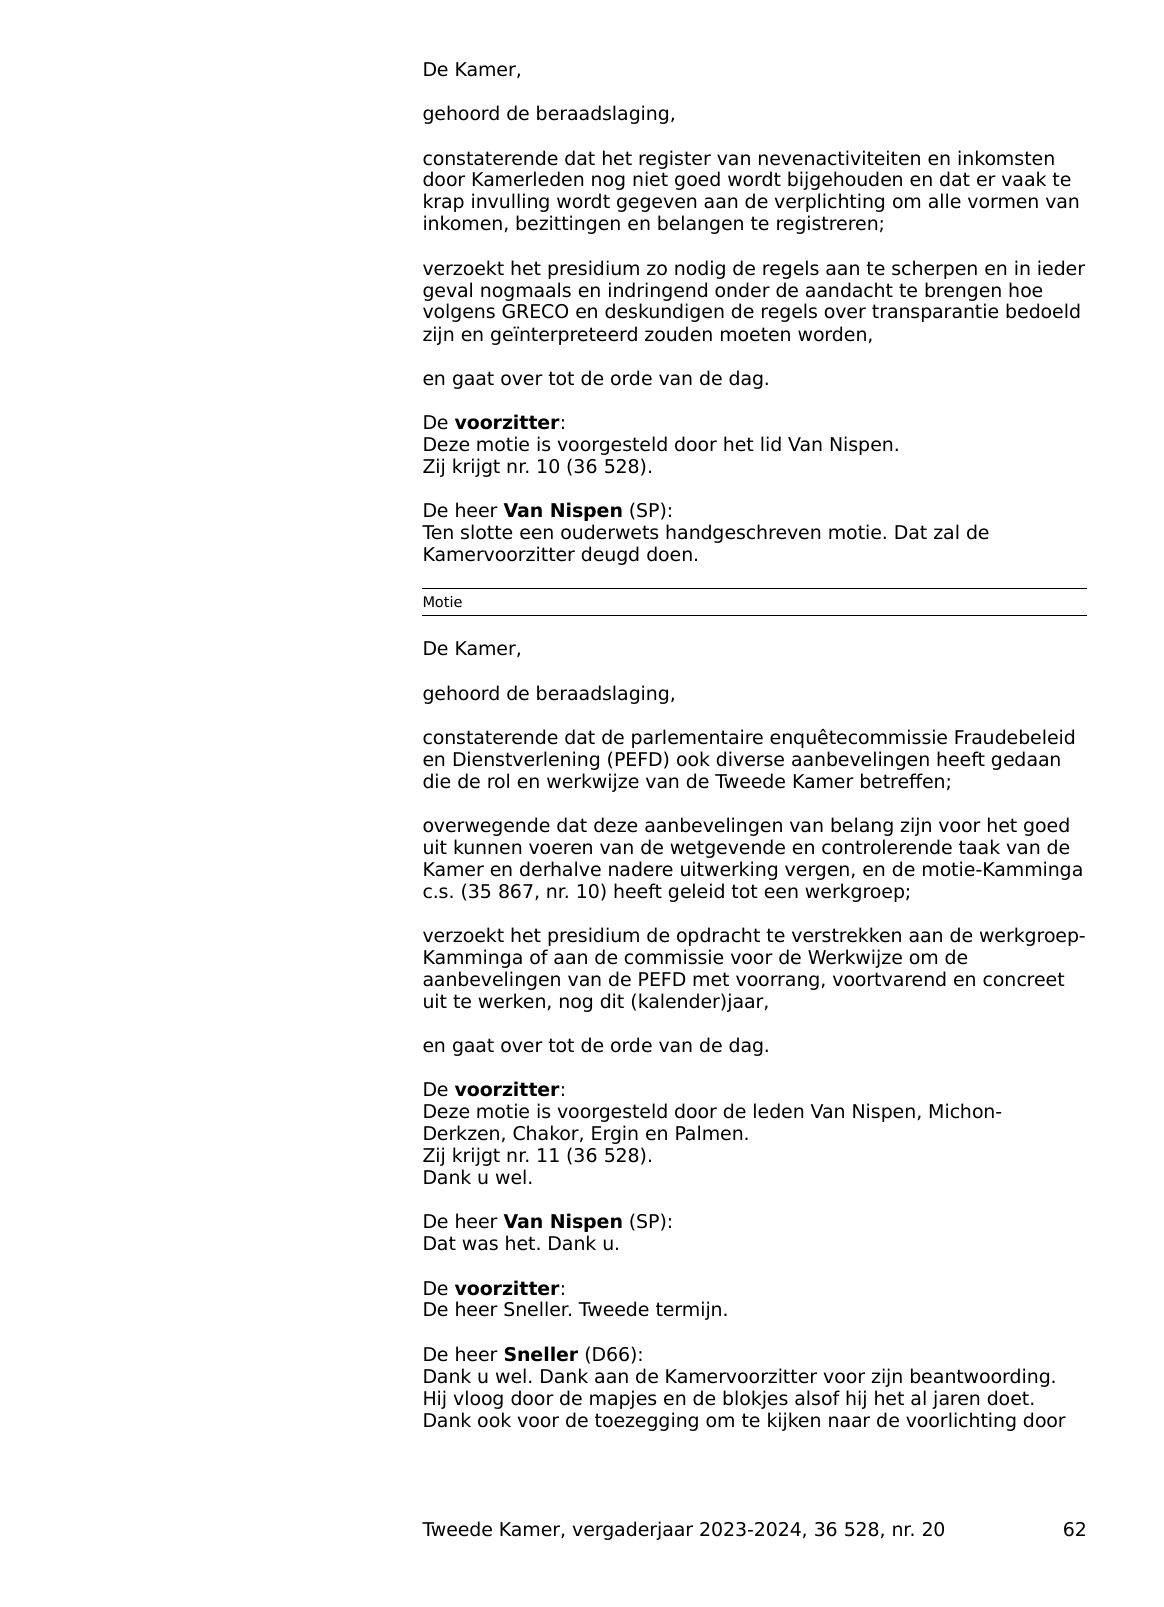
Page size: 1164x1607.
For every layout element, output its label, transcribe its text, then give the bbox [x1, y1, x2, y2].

text gehoord de beraadslaging, [422, 682, 1087, 704]
text Ten slotte een ouderwets handgeschreven motie. Dat zal de Kamervoorzitter deugd doen. [422, 522, 1087, 566]
table_header Motie [422, 589, 1087, 615]
text Deze motie is voorgesteld door het lid Van Nispen. [422, 434, 1087, 456]
text verzoekt het presidium de opdracht te verstrekken aan de werkgroep-Kamminga of aan de commissie voor de Werkwijze om de aanbevelingen van de PEFD met voorrang, voortvarend en concreet uit te werken, nog dit (kalender)jaar, [422, 925, 1087, 1013]
text De Kamer, [422, 59, 1087, 81]
text De voorzitter: [422, 1079, 1087, 1101]
text en gaat over tot de orde van de dag. [422, 368, 1087, 389]
text gehoord de beraadslaging, [422, 103, 1087, 125]
text Dank u wel. Dank aan de Kamervoorzitter voor zijn beantwoording. Hij vloog door de mapjes en de blokjes alsof hij het al jaren doet. Dank ook voor de toezegging om te kijken naar de voorlichting door [422, 1366, 1087, 1431]
text De voorzitter: [422, 412, 1087, 434]
text overwegende dat deze aanbevelingen van belang zijn voor het goed uit kunnen voeren van de wetgevende en controlerende taak van de Kamer en derhalve nadere uitwerking vergen, en de motie-Kamminga c.s. (35 867, nr. 10) heeft geleid tot een werkgroep; [422, 815, 1087, 903]
text Zij krijgt nr. 10 (36 528). [422, 456, 1087, 478]
text constaterende dat het register van nevenactiviteiten en inkomsten door Kamerleden nog niet goed wordt bijgehouden en dat er vaak te krap invulling wordt gegeven aan de verplichting om alle vormen van inkomen, bezittingen en belangen te registreren; [422, 147, 1087, 235]
text Dank u wel. [422, 1167, 1087, 1189]
text De heer Sneller. Tweede termijn. [422, 1299, 1087, 1321]
text en gaat over tot de orde van de dag. [422, 1035, 1087, 1057]
text Dat was het. Dank u. [422, 1233, 1087, 1255]
text De heer Sneller (D66): [422, 1343, 1087, 1366]
text De heer Van Nispen (SP): [422, 1211, 1087, 1233]
text De heer Van Nispen (SP): [422, 500, 1087, 522]
text verzoekt het presidium zo nodig de regels aan te scherpen en in ieder geval nogmaals en indringend onder de aandacht te brengen hoe volgens GRECO en deskundigen de regels over transparantie bedoeld zijn en geïnterpreteerd zouden moeten worden, [422, 257, 1087, 345]
text De voorzitter: [422, 1277, 1087, 1299]
text De Kamer, [422, 638, 1087, 660]
text Deze motie is voorgesteld door de leden Van Nispen, Michon-Derkzen, Chakor, Ergin en Palmen. [422, 1101, 1087, 1145]
text constaterende dat de parlementaire enquêtecommissie Fraudebeleid en Dienstverlening (PEFD) ook diverse aanbevelingen heeft gedaan die de rol en werkwijze van de Tweede Kamer betreffen; [422, 727, 1087, 793]
text Zij krijgt nr. 11 (36 528). [422, 1145, 1087, 1167]
